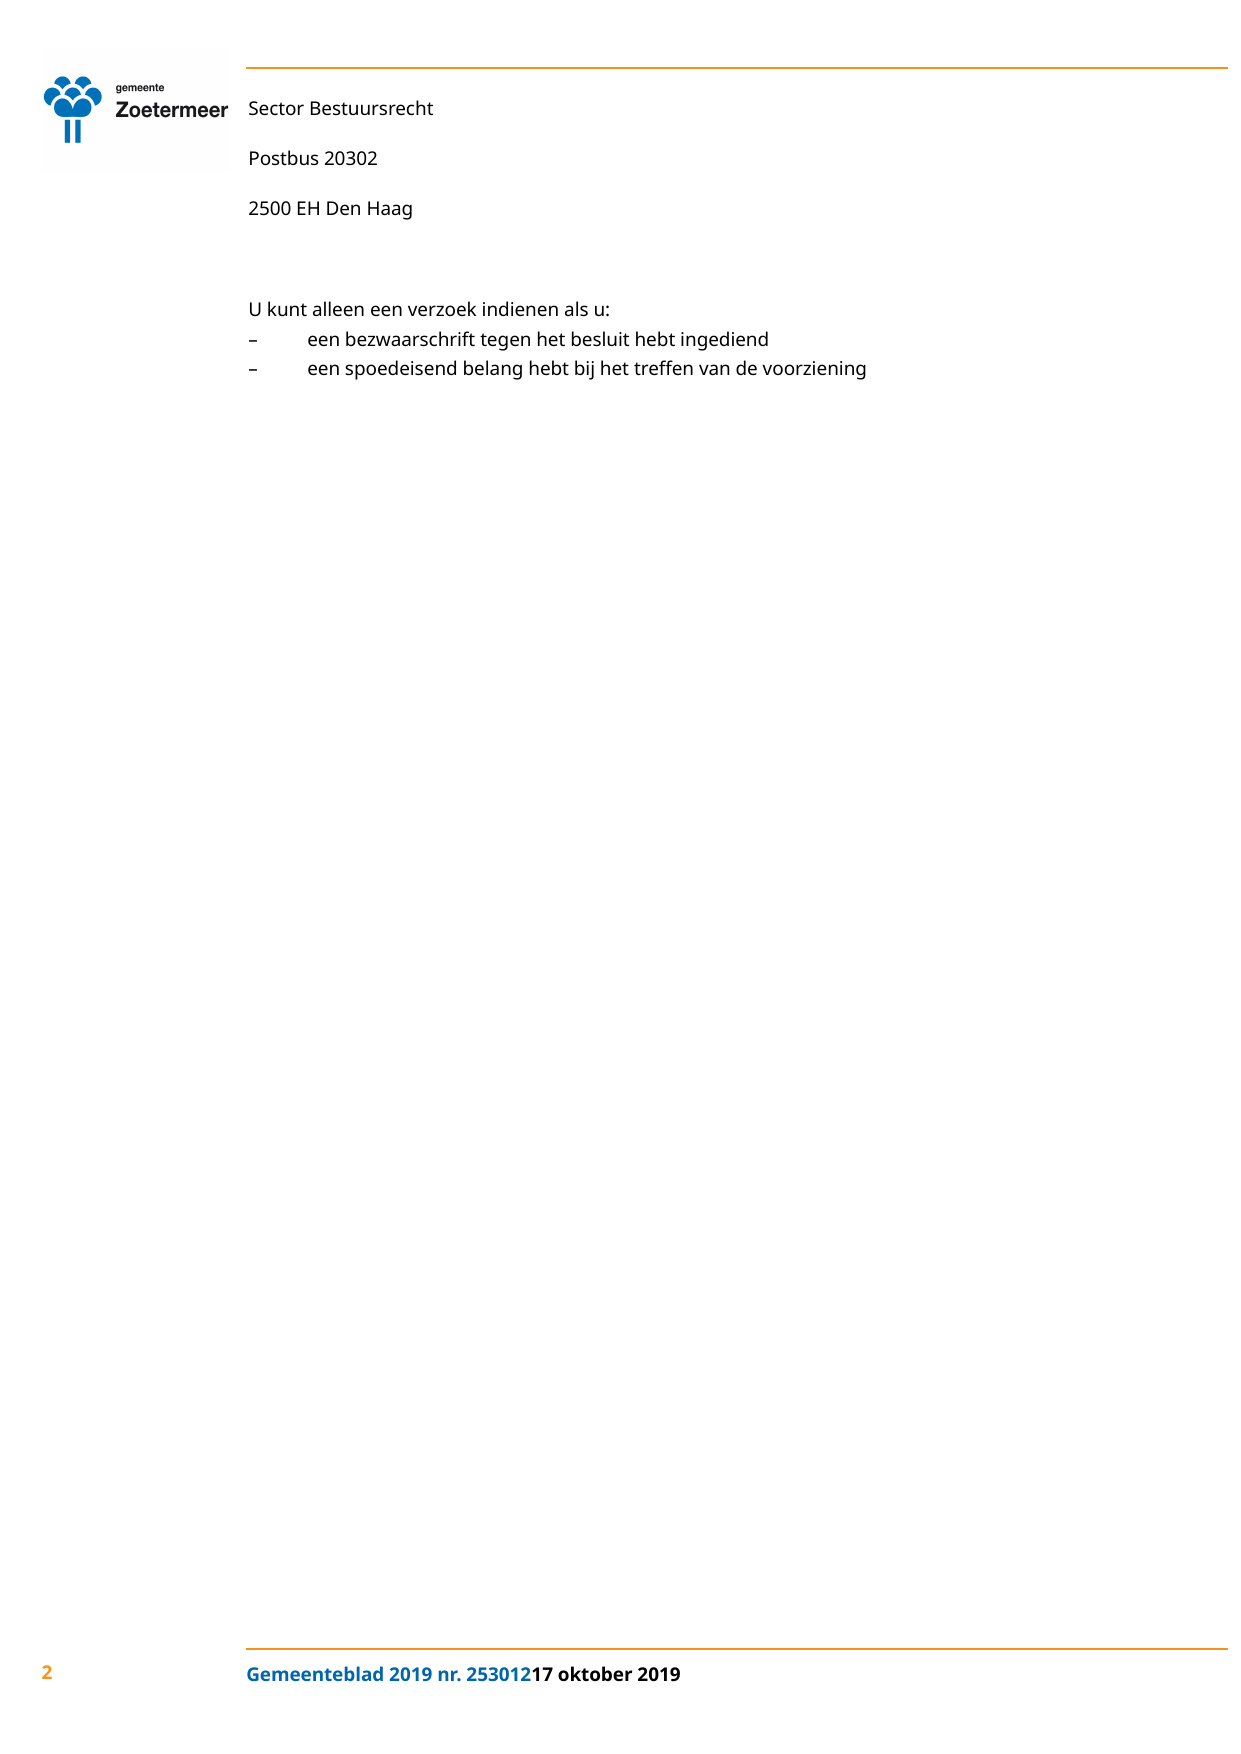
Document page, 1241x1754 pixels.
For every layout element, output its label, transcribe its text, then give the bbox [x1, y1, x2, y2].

text 2500 EH Den Haag [248, 196, 1152, 221]
picture [41, 47, 231, 172]
text Postbus 20302 [248, 145, 1152, 171]
text Sector Bestuursrecht [248, 95, 1152, 121]
text U kunt alleen een verzoek indienen als u: [248, 296, 1152, 322]
list een bezwaarschrift tegen het besluit hebt ingediend [248, 326, 1152, 352]
list een spoedeisend belang hebt bij het treffen van de voorziening [248, 356, 1152, 381]
